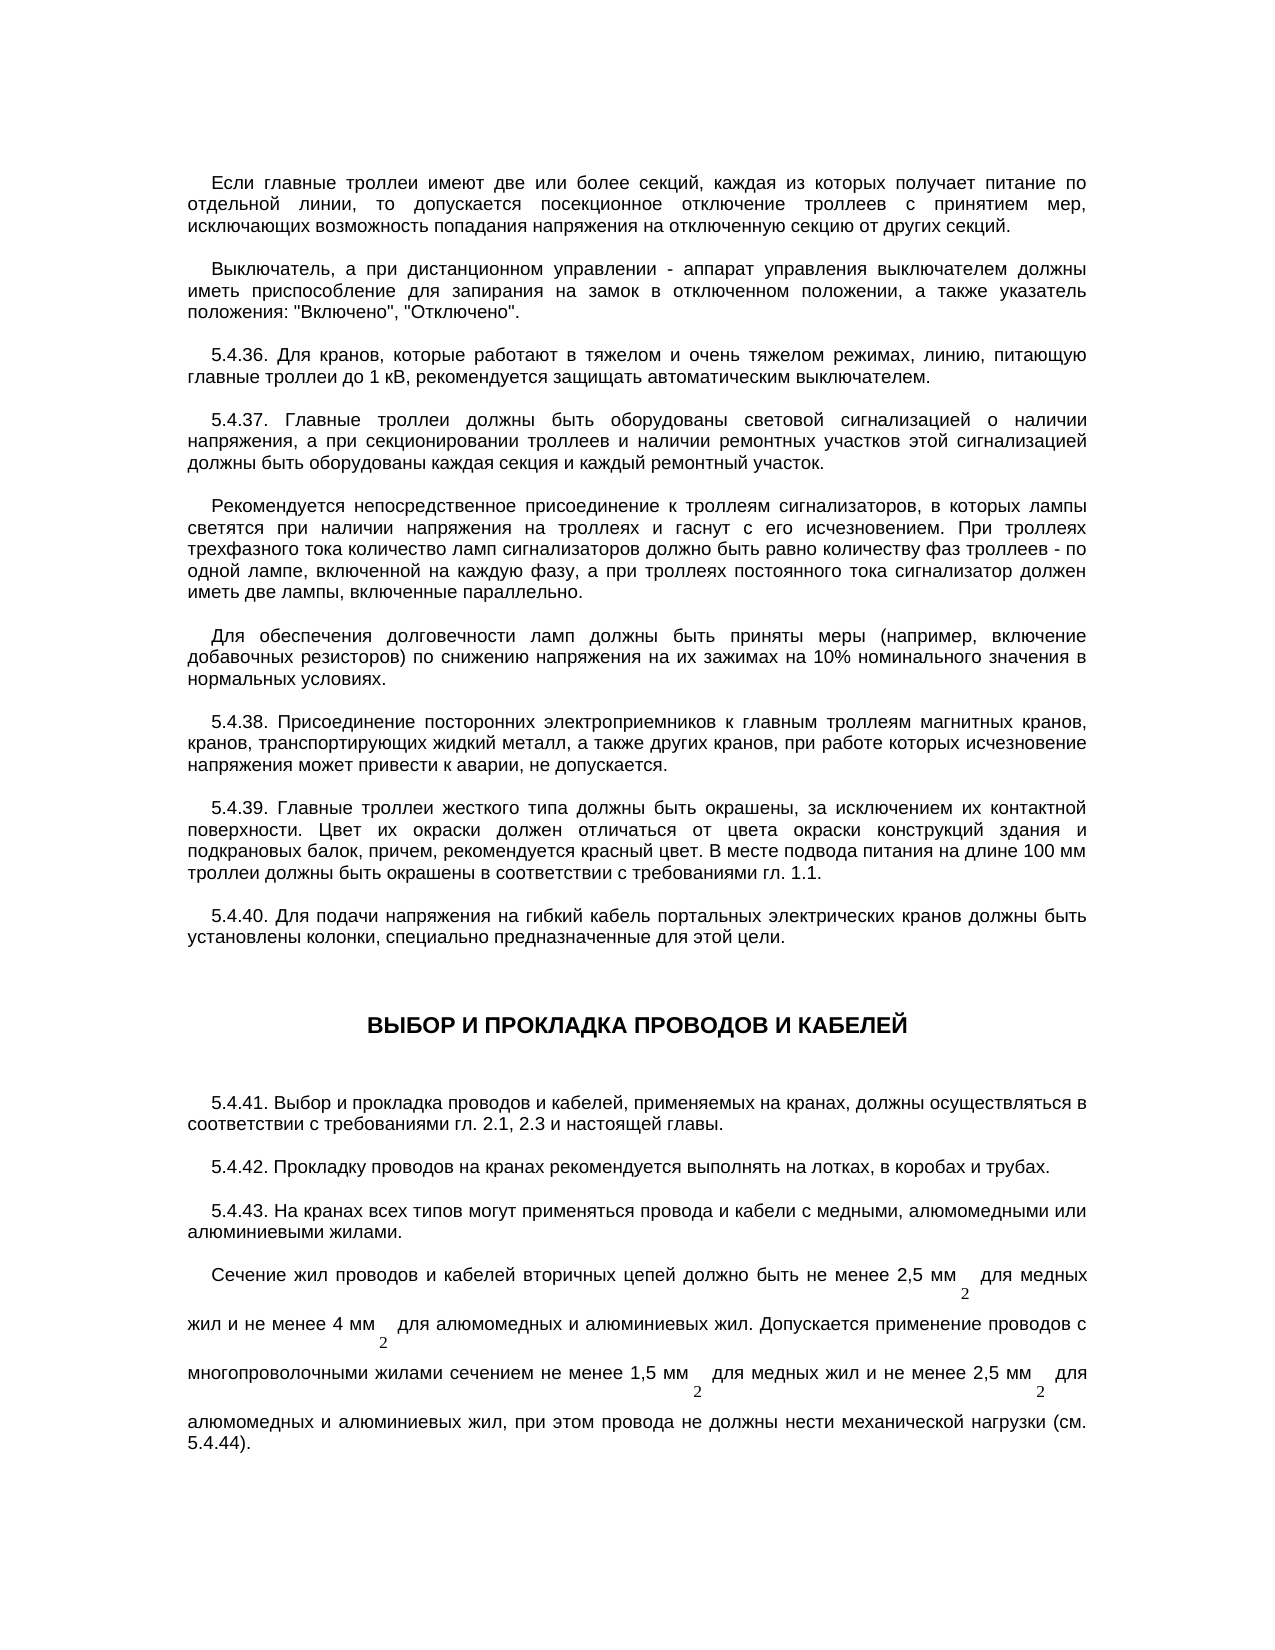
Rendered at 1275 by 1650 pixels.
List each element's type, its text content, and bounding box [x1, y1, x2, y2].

text 5.4.40. Для подачи напряжения на гибкий кабель портальных электрических кранов должны быть установлены колонки, специально предназначенные для этой цели. [187, 905, 1087, 948]
text Рекомендуется непосредственное присоединение к троллеям сигнализаторов, в которых лампы светятся при наличии напряжения на троллеях и гаснут с его исчезновением. При троллеях трехфазного тока количество ламп сигнализаторов должно быть равно количеству фаз троллеев - по одной лампе, включенной на каждую фазу, а при троллеях постоянного тока сигнализатор должен иметь две лампы, включенные параллельно. [187, 495, 1087, 603]
text 5.4.39. Главные троллеи жесткого типа должны быть окрашены, за исключением их контактной поверхности. Цвет их окраски должен отличаться от цвета окраски конструкций здания и подкрановых балок, причем, рекомендуется красный цвет. В месте подвода питания на длине 100 мм троллеи должны быть окрашены в соответствии с требованиями гл. 1.1. [187, 797, 1087, 883]
text Выключатель, а при дистанционном управлении - аппарат управления выключателем должны иметь приспособление для запирания на замок в отключенном положении, а также указатель положения: "Включено", "Отключено". [187, 258, 1087, 322]
text Если главные троллеи имеют две или более секций, каждая из которых получает питание по отдельной линии, то допускается посекционное отключение троллеев с принятием мер, исключающих возможность попадания напряжения на отключенную секцию от других секций. [187, 172, 1087, 236]
subtitle ВЫБОР И ПРОКЛАДКА ПРОВОДОВ И КАБЕЛЕЙ [187, 1012, 1087, 1039]
text 5.4.37. Главные троллеи должны быть оборудованы световой сигнализацией о наличии напряжения, а при секционировании троллеев и наличии ремонтных участков этой сигнализацией должны быть оборудованы каждая секция и каждый ремонтный участок. [187, 409, 1087, 473]
text 5.4.42. Прокладку проводов на кранах рекомендуется выполнять на лотках, в коробах и трубах. [187, 1156, 1087, 1178]
text 5.4.38. Присоединение посторонних электроприемников к главным троллеям магнитных кранов, кранов, транспортирующих жидкий металл, а также других кранов, при работе которых исчезновение напряжения может привести к аварии, не допускается. [187, 711, 1087, 775]
text Сечение жил проводов и кабелей вторичных цепей должно быть не менее 2,5 мм для медных жил и не менее 4 мм для алюмомедных и алюминиевых жил. Допускается применение проводов с многопроволочными жилами сечением не менее 1,5 мм для медных жил и не менее 2,5 мм для алюмомедных и алюминиевых жил, при этом провода не должны нести механической нагрузки (см. 5.4.44). [187, 1264, 1087, 1454]
text 5.4.41. Выбор и прокладка проводов и кабелей, применяемых на кранах, должны осуществляться в соответствии с требованиями гл. 2.1, 2.3 и настоящей главы. [187, 1092, 1087, 1135]
text Для обеспечения долговечности ламп должны быть приняты меры (например, включение добавочных резисторов) по снижению напряжения на их зажимах на 10% номинального значения в нормальных условиях. [187, 624, 1087, 689]
text 5.4.43. На кранах всех типов могут применяться провода и кабели с медными, алюмомедными или алюминиевыми жилами. [187, 1199, 1087, 1242]
text 5.4.36. Для кранов, которые работают в тяжелом и очень тяжелом режимах, линию, питающую главные троллеи до 1 кВ, рекомендуется защищать автоматическим выключателем. [187, 344, 1087, 387]
